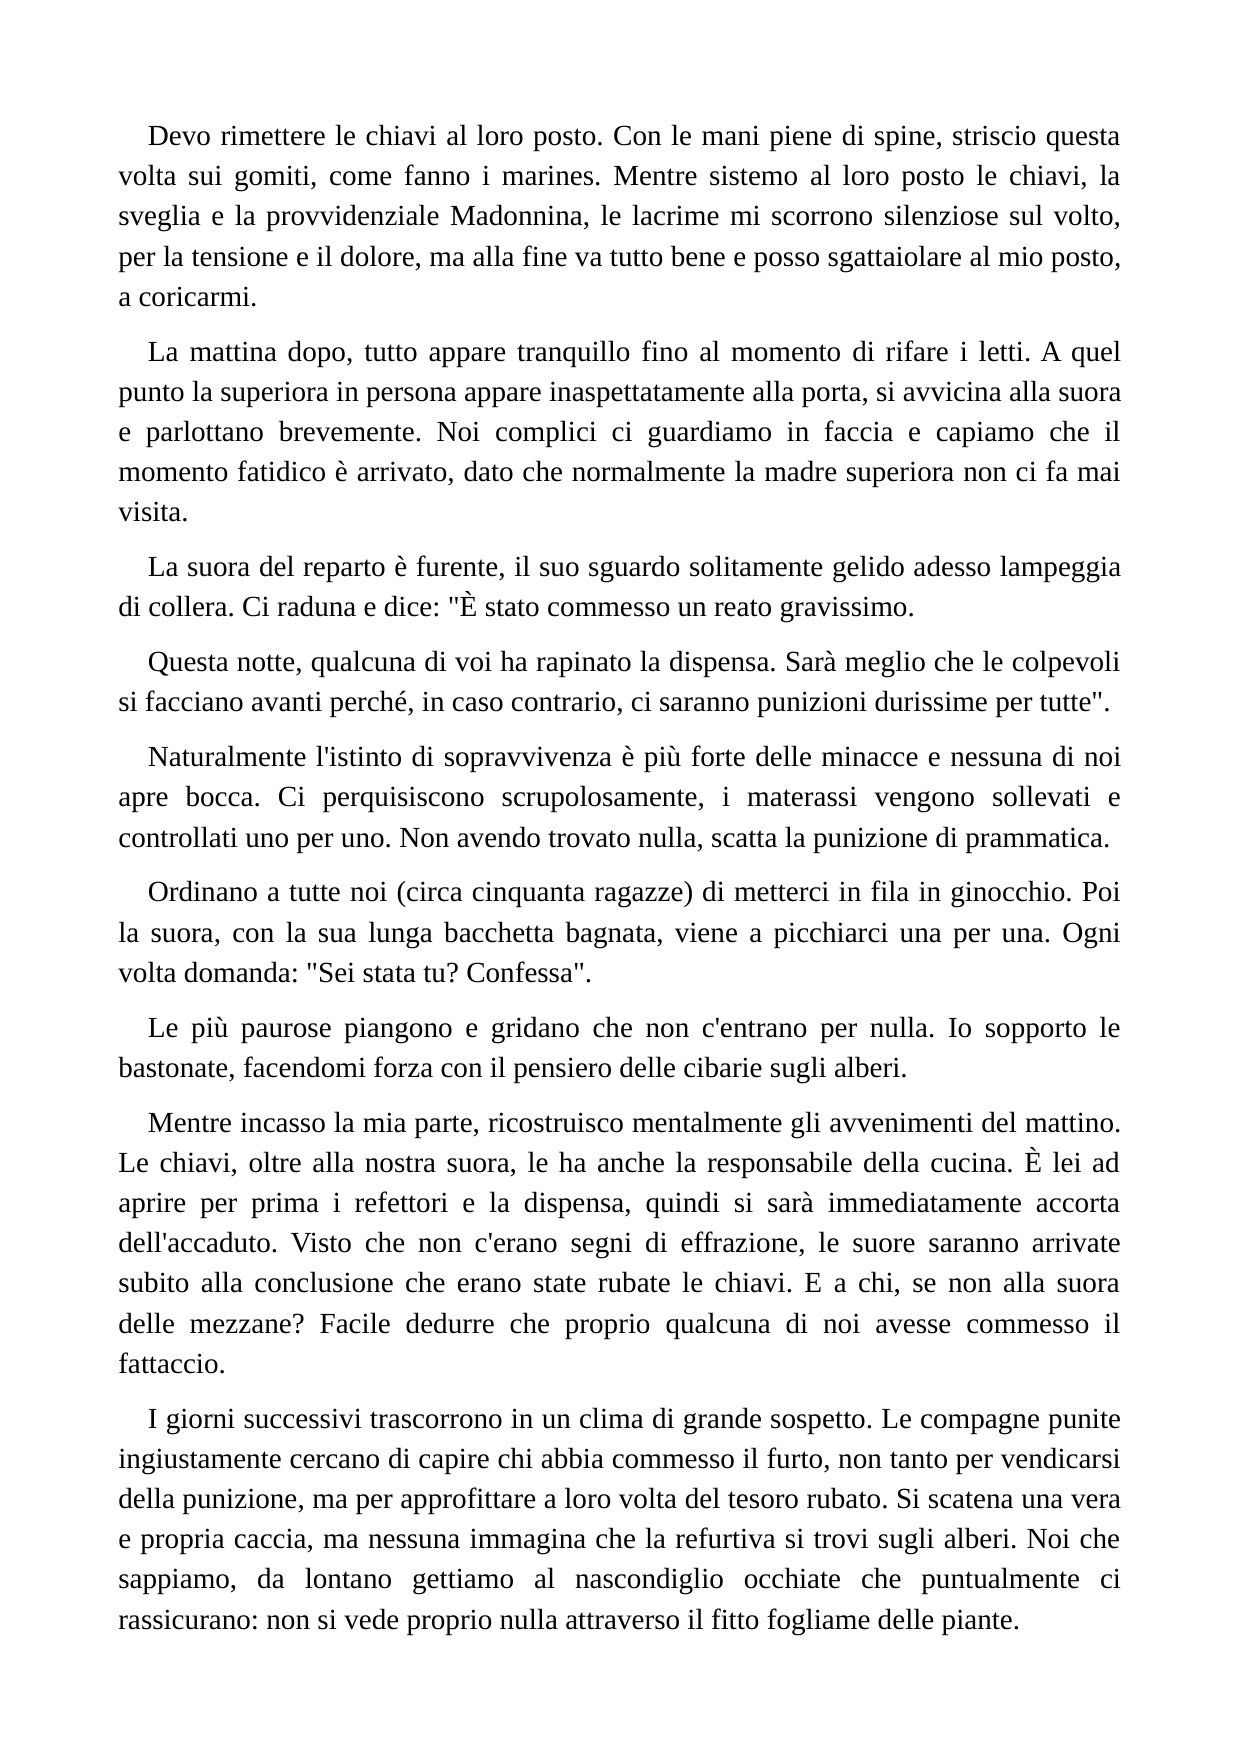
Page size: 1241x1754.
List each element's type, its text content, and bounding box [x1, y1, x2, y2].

text La mattina dopo, tutto appare tranquillo fino al momento di rifare i letti. A quel punto la superiora in persona appare inaspettatamente alla porta, si avvicina alla suora e parlottano brevemente. Noi complici ci guardiamo in faccia e capiamo che il momento fatidico è arrivato, dato che normalmente la madre superiora non ci fa mai visita. [118, 334, 1122, 528]
text Ordinano a tutte noi (circa cinquanta ragazze) di metterci in fila in ginocchio. Poi la suora, con la sua lunga bacchetta bagnata, viene a picchiarci una per una. Ogni volta domanda: "Sei stata tu? Confessa". [118, 874, 1122, 988]
text I giorni successivi trascorrono in un clima di grande sospetto. Le compagne punite ingiustamente cercano di capire chi abbia commesso il furto, non tanto per vendicarsi della punizione, ma per approfittare a loro volta del tesoro rubato. Si scatena una vera e propria caccia, ma nessuna immagina che la refurtiva si trovi sugli alberi. Noi che sappiamo, da lontano gettiamo al nascondiglio occhiate che puntualmente ci rassicurano: non si vede proprio nulla attraverso il fitto fogliame delle piante. [118, 1401, 1122, 1635]
text Questa notte, qualcuna di voi ha rapinato la dispensa. Sarà meglio che le colpevoli si facciano avanti perché, in caso contrario, ci saranno punizioni durissime per tutte". [118, 644, 1122, 718]
text Mentre incasso la mia parte, ricostruisco mentalmente gli avvenimenti del mattino. Le chiavi, oltre alla nostra suora, le ha anche la responsabile della cucina. È lei ad aprire per prima i refettori e la dispensa, quindi si sarà immediatamente accorta dell'accaduto. Visto che non c'erano segni di effrazione, le suore saranno arrivate subito alla conclusione che erano state rubate le chiavi. E a chi, se non alla suora delle mezzane? Facile dedurre che proprio qualcuna di noi avesse commesso il fattaccio. [118, 1105, 1122, 1379]
text La suora del reparto è furente, il suo sguardo solitamente gelido adesso lampeggia di collera. Ci raduna e dice: "È stato commesso un reato gravissimo. [118, 549, 1122, 623]
text Devo rimettere le chiavi al loro posto. Con le mani piene di spine, striscio questa volta sui gomiti, come fanno i marines. Mentre sistemo al loro posto le chiavi, la sveglia e la provvidenziale Madonnina, le lacrime mi scorrono silenziose sul volto, per la tensione e il dolore, ma alla fine va tutto bene e posso sgattaiolare al mio posto, a coricarmi. [118, 118, 1122, 312]
text Naturalmente l'istinto di sopravvivenza è più forte delle minacce e nessuna di noi apre bocca. Ci perquisiscono scrupolosamente, i materassi vengono sollevati e controllati uno per uno. Non avendo trovato nulla, scatta la punizione di prammatica. [118, 739, 1122, 853]
text Le più paurose piangono e gridano che non c'entrano per nulla. Io sopporto le bastonate, facendomi forza con il pensiero delle cibarie sugli alberi. [118, 1010, 1122, 1083]
